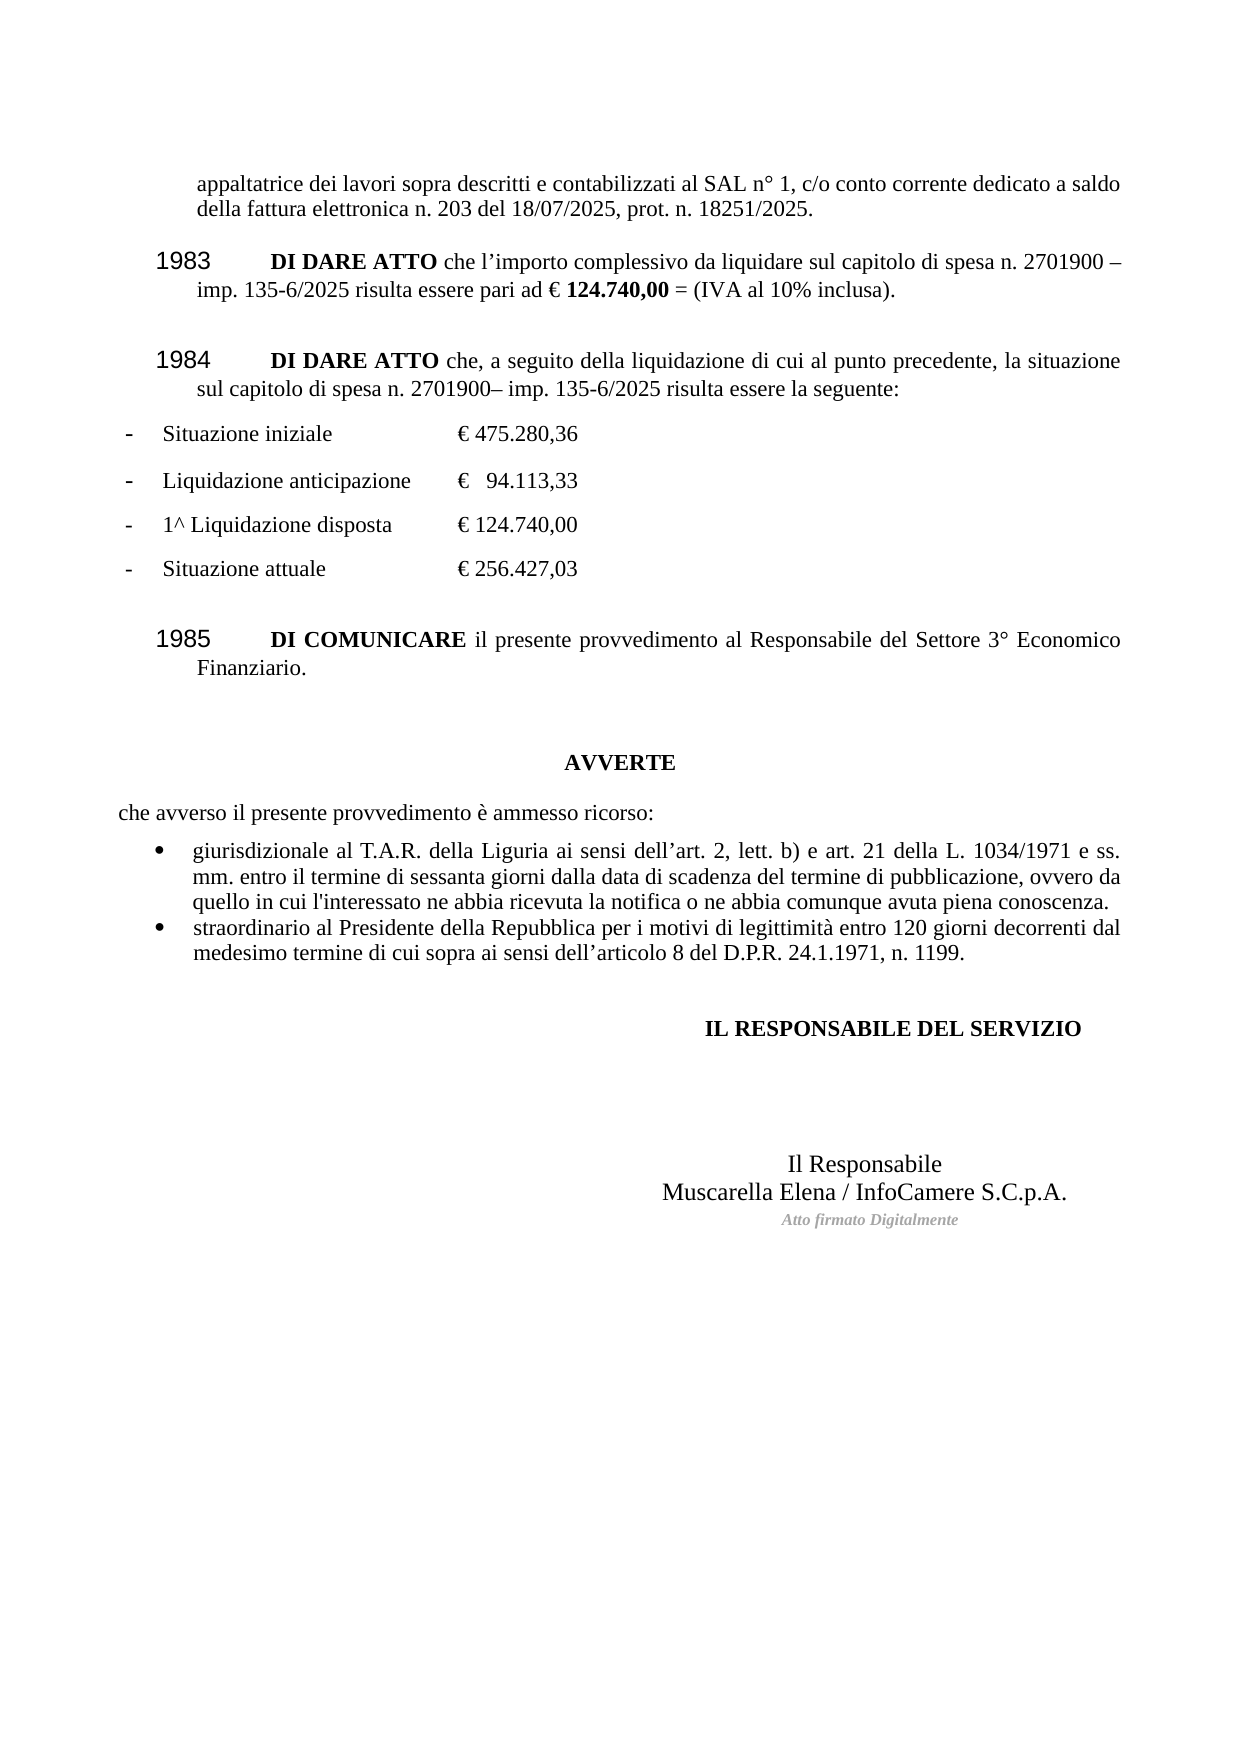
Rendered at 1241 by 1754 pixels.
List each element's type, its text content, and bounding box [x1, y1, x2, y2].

table_header Il Responsabile [616, 1150, 1126, 1178]
list DI DARE ATTO che, a seguito della liquidazione di cui al punto precedente, la situazione sul capitolo di spesa n. 2701900– imp. 135-6/2025 risulta essere la seguente: [155, 346, 1122, 401]
table_cell Muscarella Elena / InfoCamere S.C.p.A. [616, 1178, 1126, 1206]
list straordinario al Presidente della Repubblica per i motivi di legittimità entro 120 giorni decorrenti dal medesimo termine di cui sopra ai sensi dell’articolo 8 del D.P.R. 24.1.1971, n. 1199. [156, 914, 1122, 965]
text AVVERTE [118, 749, 1122, 775]
table_cell Atto firmato Digitalmente [616, 1206, 1126, 1233]
text IL RESPONSABILE DEL SERVIZIO [664, 1016, 1122, 1042]
list Situazione iniziale € 475.280,36 [125, 419, 1122, 447]
table_header [107, 1150, 616, 1178]
list giurisdizionale al T.A.R. della Liguria ai sensi dell’art. 2, lett. b) e art. 21 della L. 1034/1971 e ss. mm. entro il termine di sessanta giorni dalla data di scadenza del termine di pubblicazione, ovvero da quello in cui l'interessato ne abbia ricevuta la notifica o ne abbia comunque avuta piena conoscenza. [155, 838, 1122, 914]
table_cell [107, 1178, 616, 1206]
list 1^ Liquidazione disposta € 124.740,00 [125, 512, 1122, 537]
list Liquidazione anticipazione € 94.113,33 [125, 466, 1122, 493]
list DI DARE ATTO che l’importo complessivo da liquidare sul capitolo di spesa n. 2701900 – imp. 135-6/2025 risulta essere pari ad € 124.740,00 = (IVA al 10% inclusa). [155, 247, 1122, 302]
list Situazione attuale € 256.427,03 [125, 556, 1122, 581]
table_cell [107, 1206, 616, 1233]
text che avverso il presente provvedimento è ammesso ricorso: [118, 800, 1122, 826]
list appaltatrice dei lavori sopra descritti e contabilizzati al SAL n° 1, c/o conto corrente dedicato a saldo della fattura elettronica n. 203 del 18/07/2025, prot. n. 18251/2025. [155, 171, 1122, 222]
list DI COMUNICARE il presente provvedimento al Responsabile del Settore 3° Economico Finanziario. [155, 625, 1122, 680]
